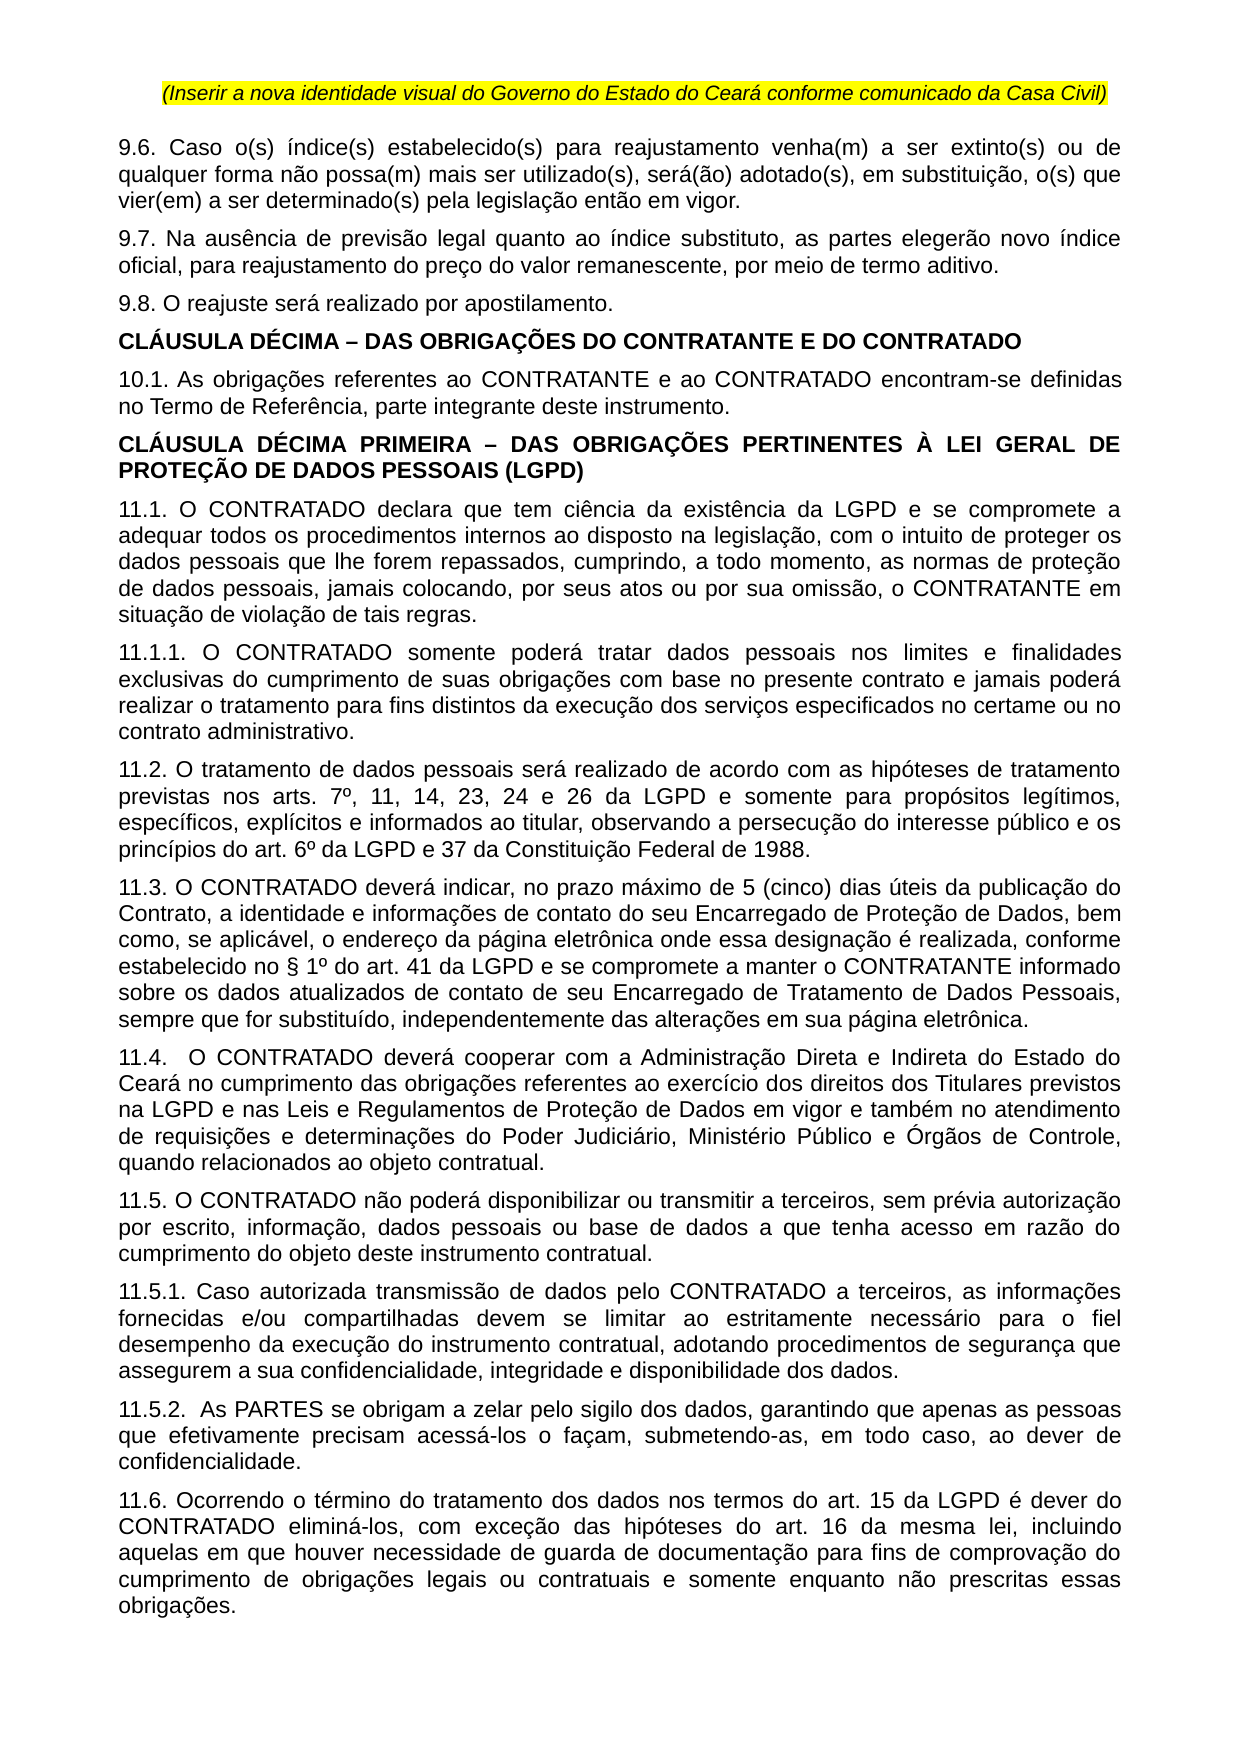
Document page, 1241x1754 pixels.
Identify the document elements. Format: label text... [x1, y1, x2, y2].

text 9.6. Caso o(s) índice(s) estabelecido(s) para reajustamento venha(m) a ser extinto(s) ou de qualquer forma não possa(m) mais ser utilizado(s), será(ão) adotado(s), em substituição, o(s) que vier(em) a ser determinado(s) pela legislação então em vigor. [118, 134, 1122, 213]
list 11.1. O CONTRATADO declara que tem ciência da existência da LGPD e se compromete a adequar todos os procedimentos internos ao disposto na legislação, com o intuito de proteger os dados pessoais que lhe forem repassados, cumprindo, a todo momento, as normas de proteção de dados pessoais, jamais colocando, por seus atos ou por sua omissão, o CONTRATANTE em situação de violação de tais regras. [118, 496, 1122, 627]
list 11.5. O CONTRATADO não poderá disponibilizar ou transmitir a terceiros, sem prévia autorização por escrito, informação, dados pessoais ou base de dados a que tenha acesso em razão do cumprimento do objeto deste instrumento contratual. [118, 1187, 1122, 1266]
text CLÁUSULA DÉCIMA – DAS OBRIGAÇÕES DO CONTRATANTE E DO CONTRATADO [118, 328, 1122, 354]
text 11.5.1. Caso autorizada transmissão de dados pelo CONTRATADO a terceiros, as informações fornecidas e/ou compartilhadas devem se limitar ao estritamente necessário para o fiel desempenho da execução do instrumento contratual, adotando procedimentos de segurança que assegurem a sua confidencialidade, integridade e disponibilidade dos dados. [118, 1278, 1122, 1384]
list 11.1.1. O CONTRATADO somente poderá tratar dados pessoais nos limites e finalidades exclusivas do cumprimento de suas obrigações com base no presente contrato e jamais poderá realizar o tratamento para fins distintos da execução dos serviços especificados no certame ou no contrato administrativo. [118, 639, 1122, 744]
text 9.7. Na ausência de previsão legal quanto ao índice substituto, as partes elegerão novo índice oficial, para reajustamento do preço do valor remanescente, por meio de termo aditivo. [118, 225, 1122, 278]
list 11.3. O CONTRATADO deverá indicar, no prazo máximo de 5 (cinco) dias úteis da publicação do Contrato, a identidade e informações de contato do seu Encarregado de Proteção de Dados, bem como, se aplicável, o endereço da página eletrônica onde essa designação é realizada, conforme estabelecido no § 1º do art. 41 da LGPD e se compromete a manter o CONTRATANTE informado sobre os dados atualizados de contato de seu Encarregado de Tratamento de Dados Pessoais, sempre que for substituído, independentemente das alterações em sua página eletrônica. [118, 874, 1122, 1032]
text 11.5.2. As PARTES se obrigam a zelar pelo sigilo dos dados, garantindo que apenas as pessoas que efetivamente precisam acessá-los o façam, submetendo-as, em todo caso, ao dever de confidencialidade. [118, 1396, 1122, 1475]
text CLÁUSULA DÉCIMA PRIMEIRA – DAS OBRIGAÇÕES PERTINENTES À LEI GERAL DE PROTEÇÃO DE DADOS PESSOAIS (LGPD) [118, 431, 1122, 484]
list 11.4. O CONTRATADO deverá cooperar com a Administração Direta e Indireta do Estado do Ceará no cumprimento das obrigações referentes ao exercício dos direitos dos Titulares previstos na LGPD e nas Leis e Regulamentos de Proteção de Dados em vigor e também no atendimento de requisições e determinações do Poder Judiciário, Ministério Público e Órgãos de Controle, quando relacionados ao objeto contratual. [118, 1044, 1122, 1176]
text 9.8. O reajuste será realizado por apostilamento. [118, 290, 1122, 316]
text 11.6. Ocorrendo o término do tratamento dos dados nos termos do art. 15 da LGPD é dever do CONTRATADO eliminá-los, com exceção das hipóteses do art. 16 da mesma lei, incluindo aquelas em que houver necessidade de guarda de documentação para fins de comprovação do cumprimento de obrigações legais ou contratuais e somente enquanto não prescritas essas obrigações. [118, 1487, 1122, 1618]
list 11.2. O tratamento de dados pessoais será realizado de acordo com as hipóteses de tratamento previstas nos arts. 7º, 11, 14, 23, 24 e 26 da LGPD e somente para propósitos legítimos, específicos, explícitos e informados ao titular, observando a persecução do interesse público e os princípios do art. 6º da LGPD e 37 da Constituição Federal de 1988. [118, 756, 1122, 862]
text 10.1. As obrigações referentes ao CONTRATANTE e ao CONTRATADO encontram-se definidas no Termo de Referência, parte integrante deste instrumento. [118, 366, 1122, 419]
